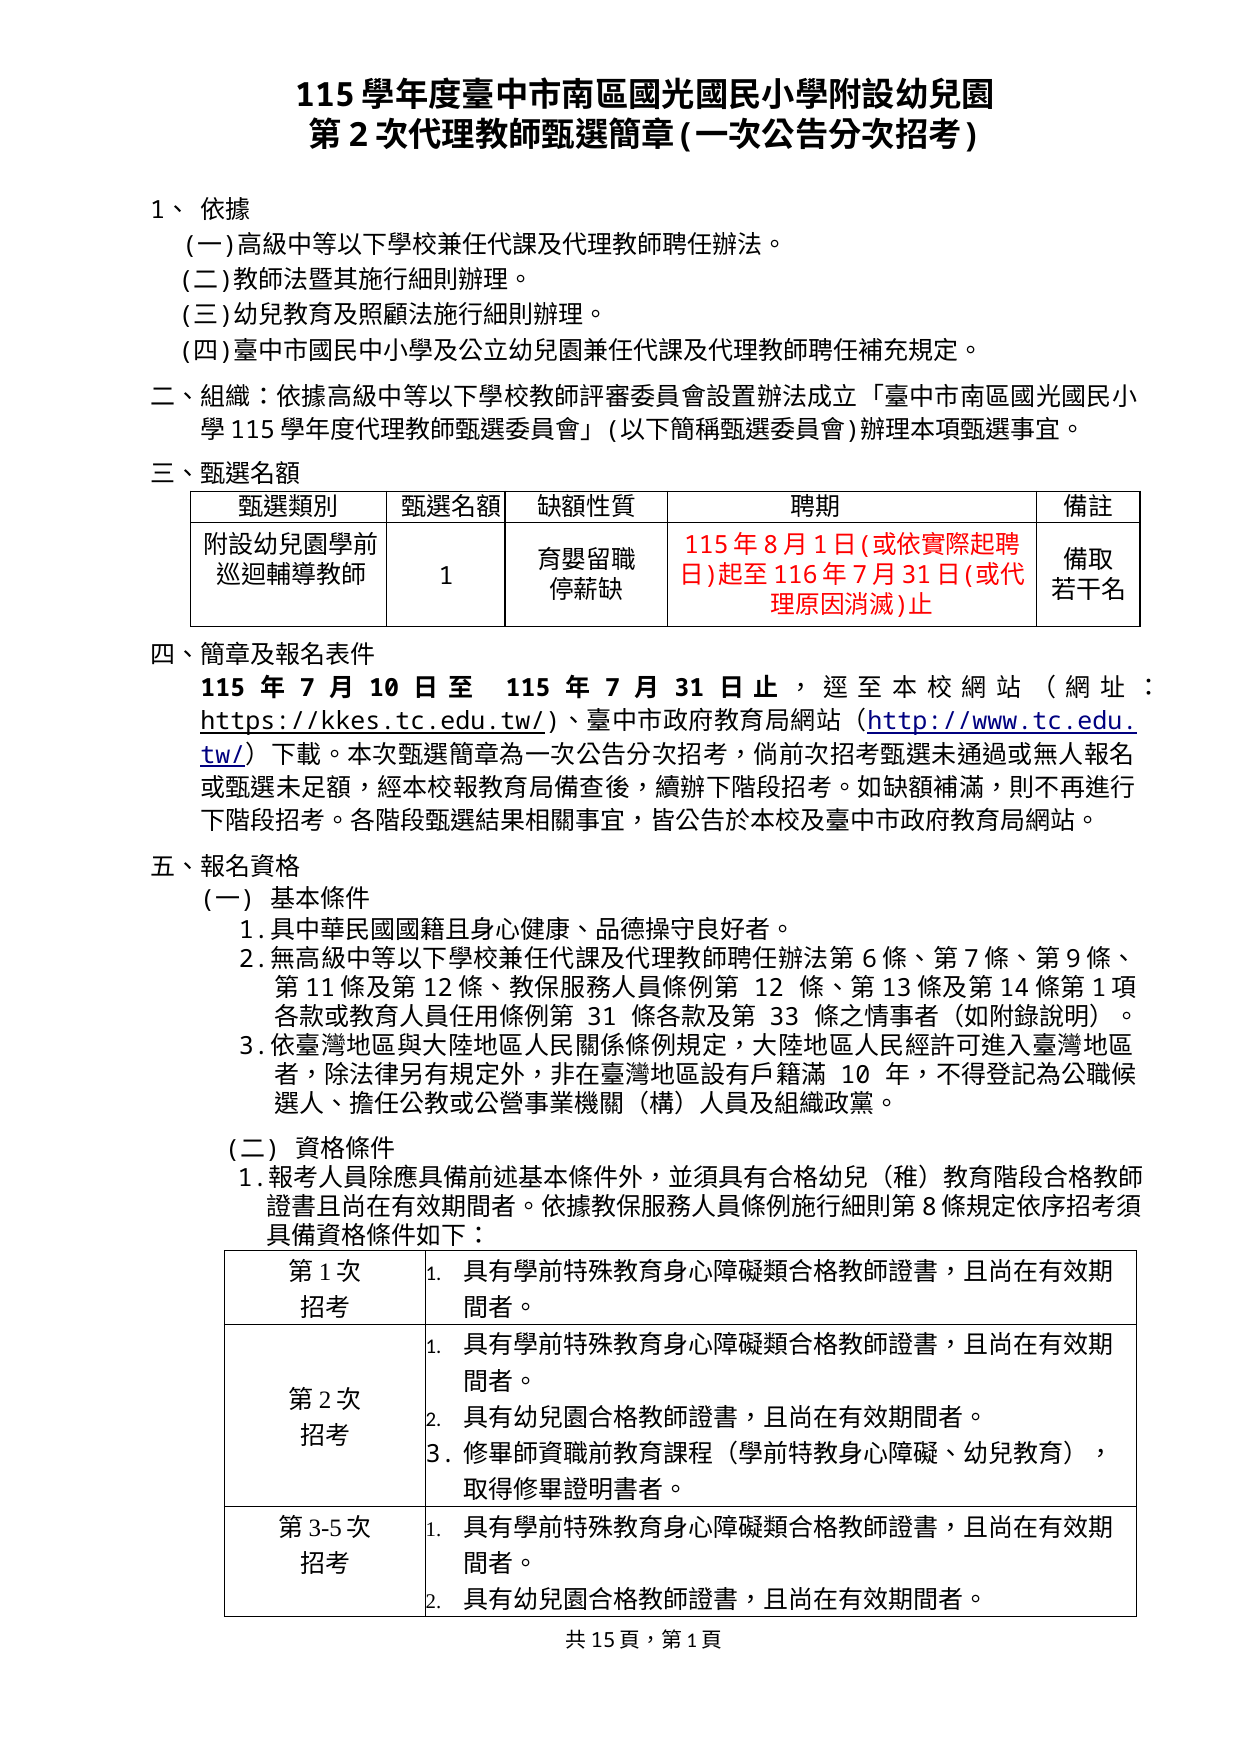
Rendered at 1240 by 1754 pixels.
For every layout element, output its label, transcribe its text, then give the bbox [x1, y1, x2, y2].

list 依據 [150, 195, 1137, 225]
table_header 甄選類別 [191, 492, 386, 522]
text 五、報名資格 [150, 851, 1137, 881]
table_cell 具有學前特殊教育身心障礙類合格教師證書，且尚在有效期間者。 具有幼兒園合格教師證書，且尚在有效期間者。 修畢師資職前教育課程（學前特教身心障礙），取得修畢證明書者。 大學以上相關科系畢業（幼教、國小特教、護理、社會工作）畢業有證明文件者。 [426, 1507, 1136, 1616]
text 二、組織：依據高級中等以下學校教師評審委員會設置辦法成立「臺中市南區國光國民小學115學年度代理教師甄選委員會」(以下簡稱甄選委員會)辦理本項甄選事宜。 [150, 379, 1137, 446]
table_cell 附設幼兒園學前 巡迴輔導教師 [191, 523, 386, 626]
text (二)教師法暨其施行細則辦理。 [150, 260, 1137, 296]
list 報考人員除應具備前述基本條件外，並須具有合格幼兒（稚）教育階段合格教師證書且尚在有效期間者。依據教保服務人員條例施行細則第8條規定依序招考須具備資格條件如下： [237, 1163, 1152, 1250]
text (四)臺中市國民中小學及公立幼兒園兼任代課及代理教師聘任補充規定。 [150, 331, 1137, 366]
table_cell 第2次 招考 [225, 1325, 425, 1506]
table_header 缺額性質 [506, 492, 667, 522]
table_cell 115年8月1日(或依實際起聘日)起至116年7月31日(或代理原因消滅)止 [668, 523, 1036, 626]
text 第2次代理教師甄選簡章(一次公告分次招考) [150, 115, 1139, 155]
text 115年7月10日至 115年7月31日止，逕至本校網站（網址：https://kkes.tc.edu.tw/)、臺中市政府教育局網站（http://www.tc.edu.tw/）下載。本次甄選簡章為一次公告分次招考，倘前次招考甄選未通過或無人報名或甄選未足額，經本校報教育局備查後，續辦下階段招考。如缺額補滿，則不再進行下階段招考。各階段甄選結果相關事宜，皆公告於本校及臺中市政府教育局網站。 [200, 670, 1137, 836]
list 無高級中等以下學校兼任代課及代理教師聘任辦法第6條、第7條、第9條、第11條及第12條、教保服務人員條例第 12 條、第13條及第14條第1項各款或教育人員任用條例第 31 條各款及第 33 條之情事者（如附錄說明）。 [239, 944, 1137, 1031]
text (一) 基本條件 [200, 883, 1137, 913]
table_header 甄選名額 [387, 492, 504, 522]
table_cell 第3-5次 招考 [225, 1507, 425, 1616]
table_cell 1 [387, 523, 504, 626]
table_cell 具有學前特殊教育身心障礙類合格教師證書，且尚在有效期間者。 具有幼兒園合格教師證書，且尚在有效期間者。 修畢師資職前教育課程（學前特教身心障礙、幼兒教育），取得修畢證明書者。 [426, 1325, 1136, 1506]
list 依臺灣地區與大陸地區人民關係條例規定，大陸地區人民經許可進入臺灣地區者，除法律另有規定外，非在臺灣地區設有戶籍滿 10 年，不得登記為公職候選人、擔任公教或公營事業機關（構）人員及組織政黨。 [239, 1031, 1137, 1118]
table_cell 育嬰留職 停薪缺 [506, 523, 667, 626]
table_header 具有學前特殊教育身心障礙類合格教師證書，且尚在有效期間者。 [426, 1251, 1136, 1324]
text 三、甄選名額 [150, 458, 1137, 488]
text 115學年度臺中市南區國光國民小學附設幼兒園 [150, 75, 1139, 115]
text 四、簡章及報名表件 [150, 640, 1137, 670]
table_header 第1次 招考 [225, 1251, 425, 1324]
table_header 聘期 [668, 492, 1036, 522]
text (一)高級中等以下學校兼任代課及代理教師聘任辦法。 [150, 225, 1137, 260]
table_header 備註 [1037, 492, 1139, 522]
text (三)幼兒教育及照顧法施行細則辦理。 [150, 296, 1137, 331]
list 具中華民國國籍且身心健康、品德操守良好者。 [239, 916, 1137, 944]
text (二) 資格條件 [150, 1133, 1125, 1163]
table_cell 備取 若干名 [1037, 523, 1139, 626]
